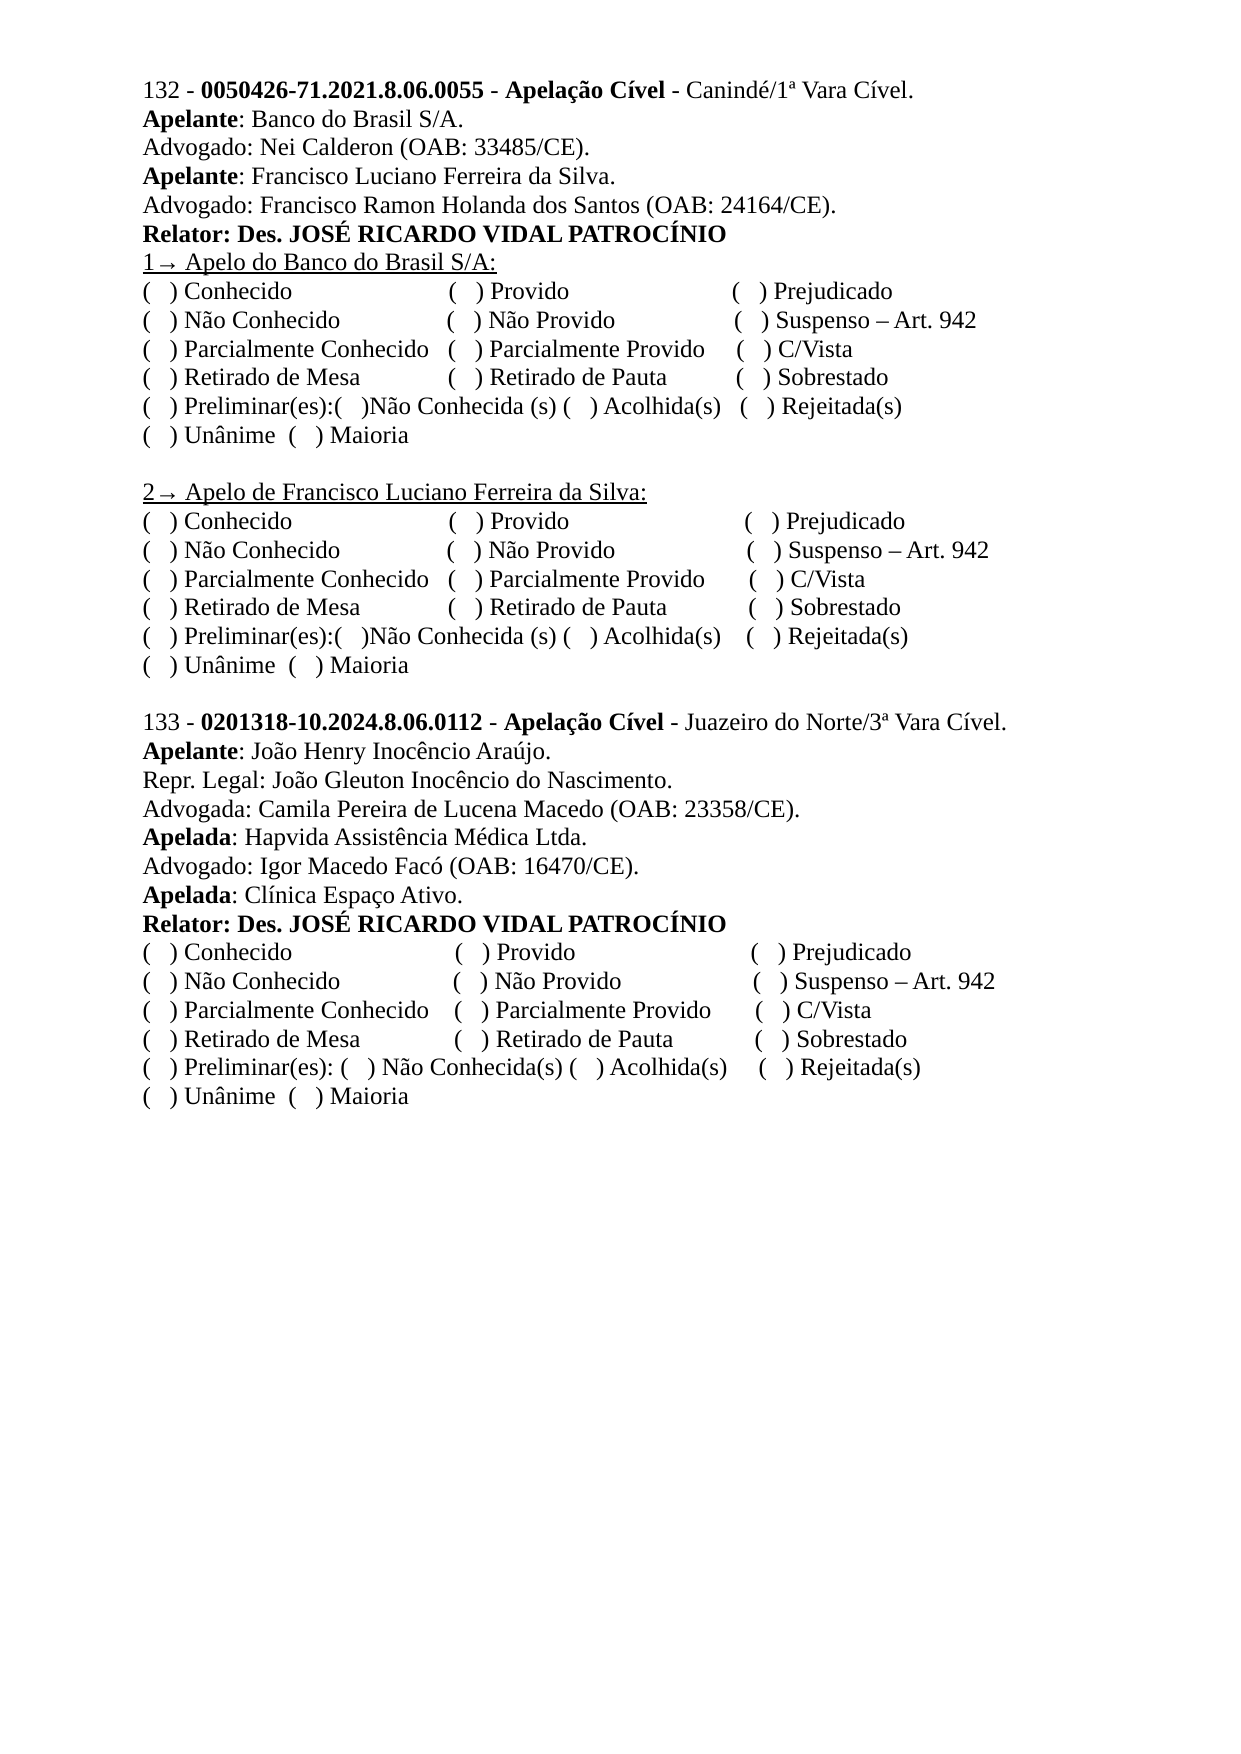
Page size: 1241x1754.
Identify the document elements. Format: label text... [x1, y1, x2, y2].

text ( ) Unânime ( ) Maioria [142, 420, 1158, 449]
text Advogada: Camila Pereira de Lucena Macedo (OAB: 23358/CE). [142, 794, 1141, 822]
text 1→ Apelo do Banco do Brasil S/A: [142, 247, 1141, 276]
text ( ) Unânime ( ) Maioria [142, 1081, 1141, 1110]
text Advogado: Francisco Ramon Holanda dos Santos (OAB: 24164/CE). [142, 190, 1141, 219]
text Apelante: Francisco Luciano Ferreira da Silva. [142, 161, 1141, 190]
text Apelada: Clínica Espaço Ativo. [142, 880, 1141, 909]
text ( ) Preliminar(es):( )Não Conhecida (s) ( ) Acolhida(s) ( ) Rejeitada(s) [142, 621, 1158, 650]
text Apelante: João Henry Inocêncio Araújo. [142, 736, 1141, 765]
text Apelada: Hapvida Assistência Médica Ltda. [142, 822, 1141, 851]
text Advogado: Nei Calderon (OAB: 33485/CE). [142, 132, 1141, 161]
text ( ) Retirado de Mesa ( ) Retirado de Pauta ( ) Sobrestado [142, 592, 1158, 621]
text ( ) Não Conhecido ( ) Não Provido ( ) Suspenso – Art. 942 [142, 305, 1158, 334]
text ( ) Parcialmente Conhecido ( ) Parcialmente Provido ( ) C/Vista [142, 334, 1158, 362]
text ( ) Não Conhecido ( ) Não Provido ( ) Suspenso – Art. 942 [142, 535, 1158, 564]
text ( ) Não Conhecido ( ) Não Provido ( ) Suspenso – Art. 942 [142, 966, 1158, 995]
text Relator: Des. JOSÉ RICARDO VIDAL PATROCÍNIO [142, 219, 1141, 247]
text Repr. Legal: João Gleuton Inocêncio do Nascimento. [142, 765, 1141, 794]
text ( ) Parcialmente Conhecido ( ) Parcialmente Provido ( ) C/Vista [142, 995, 1158, 1024]
text 2→ Apelo de Francisco Luciano Ferreira da Silva: [142, 477, 1141, 506]
text ( ) Parcialmente Conhecido ( ) Parcialmente Provido ( ) C/Vista [142, 564, 1158, 592]
text ( ) Preliminar(es):( )Não Conhecida (s) ( ) Acolhida(s) ( ) Rejeitada(s) [142, 391, 1158, 420]
text ( ) Retirado de Mesa ( ) Retirado de Pauta ( ) Sobrestado [142, 1024, 1158, 1052]
text ( ) Conhecido ( ) Provido ( ) Prejudicado [142, 937, 1141, 966]
text ( ) Unânime ( ) Maioria [142, 650, 1158, 679]
text Advogado: Igor Macedo Facó (OAB: 16470/CE). [142, 851, 1141, 880]
text 132 - 0050426-71.2021.8.06.0055 - Apelação Cível - Canindé/1ª Vara Cível. [142, 75, 1141, 104]
text ( ) Conhecido ( ) Provido ( ) Prejudicado [142, 506, 1141, 535]
text Apelante: Banco do Brasil S/A. [142, 104, 1141, 132]
text 133 - 0201318-10.2024.8.06.0112 - Apelação Cível - Juazeiro do Norte/3ª Vara Cível. [142, 707, 1141, 736]
text ( ) Preliminar(es): ( ) Não Conhecida(s) ( ) Acolhida(s) ( ) Rejeitada(s) [142, 1052, 1158, 1081]
text ( ) Conhecido ( ) Provido ( ) Prejudicado [142, 276, 1141, 305]
text ( ) Retirado de Mesa ( ) Retirado de Pauta ( ) Sobrestado [142, 362, 1158, 391]
text Relator: Des. JOSÉ RICARDO VIDAL PATROCÍNIO [142, 909, 1141, 937]
